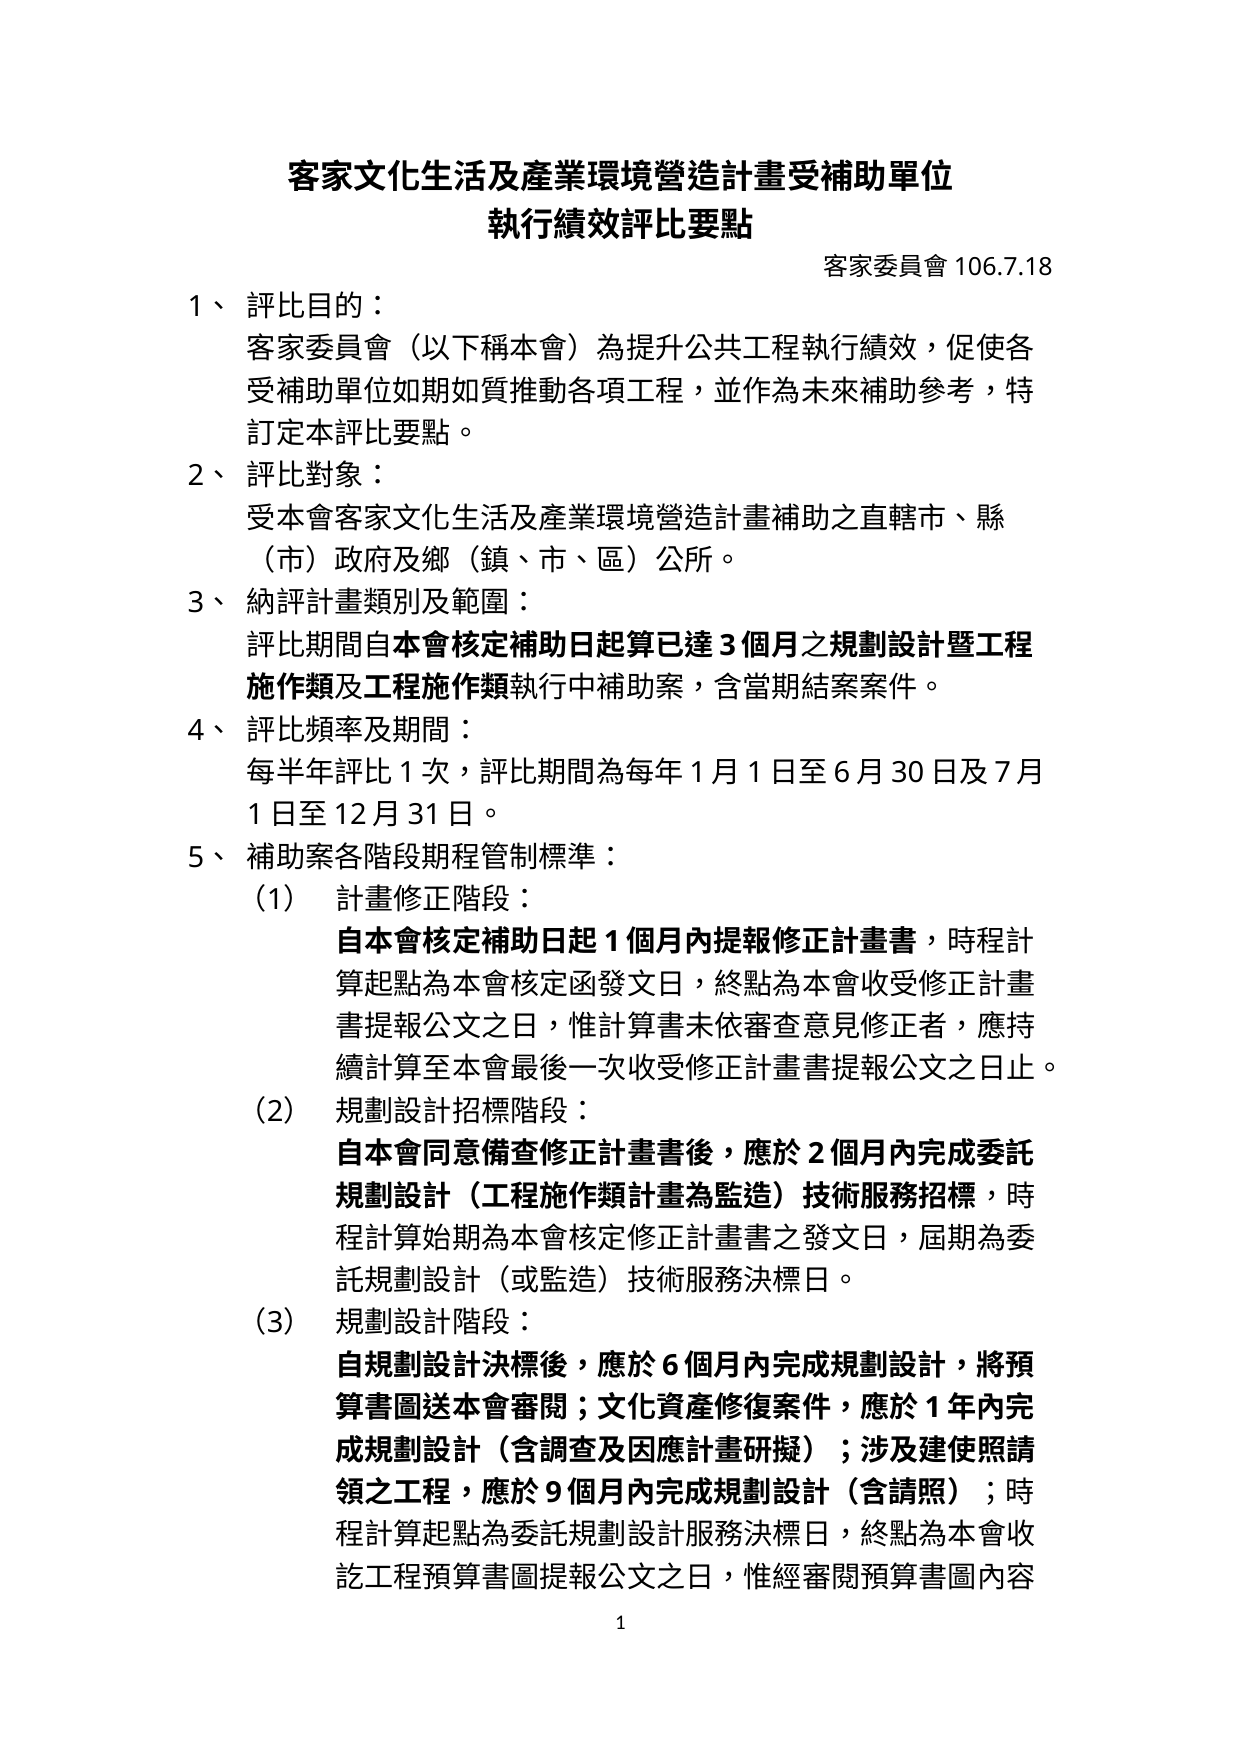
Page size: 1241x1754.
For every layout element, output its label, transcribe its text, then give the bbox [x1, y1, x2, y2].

list 自本會核定補助日起1個月內提報修正計畫書，時程計算起點為本會核定函發文日，終點為本會收受修正計畫書提報公文之日，惟計算書未依審查意見修正者，應持續計算至本會最後一次收受修正計畫書提報公文之日止。 [335, 918, 1053, 1087]
list 受本會客家文化生活及產業環境營造計畫補助之直轄市、縣（市）政府及鄉（鎮、市、區）公所。 [247, 494, 1053, 579]
text 客家委員會106.7.18 [187, 246, 1053, 283]
list 自本會同意備查修正計畫書後，應於2個月內完成委託規劃設計（工程施作類計畫為監造）技術服務招標，時程計算始期為本會核定修正計畫書之發文日，屆期為委託規劃設計（或監造）技術服務決標日。 [335, 1130, 1053, 1299]
list 評比期間自本會核定補助日起算已達3個月之規劃設計暨工程施作類及工程施作類執行中補助案，含當期結案案件。 [247, 621, 1053, 706]
list 客家委員會（以下稱本會）為提升公共工程執行績效，促使各受補助單位如期如質推動各項工程，並作為未來補助參考，特訂定本評比要點。 [247, 325, 1053, 452]
list 規劃設計招標階段： [237, 1087, 1053, 1130]
list 納評計畫類別及範圍： [187, 579, 1053, 621]
list 評比目的： [187, 283, 1053, 325]
list 評比對象： [187, 452, 1053, 494]
list 規劃設計階段： [237, 1299, 1053, 1341]
list 每半年評比1次，評比期間為每年1月1日至6月30日及7月1日至12月31日。 [247, 748, 1053, 833]
list 評比頻率及期間： [187, 706, 1053, 748]
list 計畫修正階段： [237, 876, 1053, 918]
text 執行績效評比要點 [187, 198, 1053, 246]
text 客家文化生活及產業環境營造計畫受補助單位 [187, 150, 1053, 198]
list 自規劃設計決標後，應於6個月內完成規劃設計，將預算書圖送本會審閱；文化資產修復案件，應於1年內完成規劃設計（含調查及因應計畫研擬）；涉及建使照請領之工程，應於9個月內完成規劃設計（含請照）；時程計算起點為委託規劃設計服務決標日，終點為本會收訖工程預算書圖提報公文之日，惟經審閱預算書圖內容 [335, 1341, 1053, 1595]
list 補助案各階段期程管制標準： [187, 833, 1053, 876]
